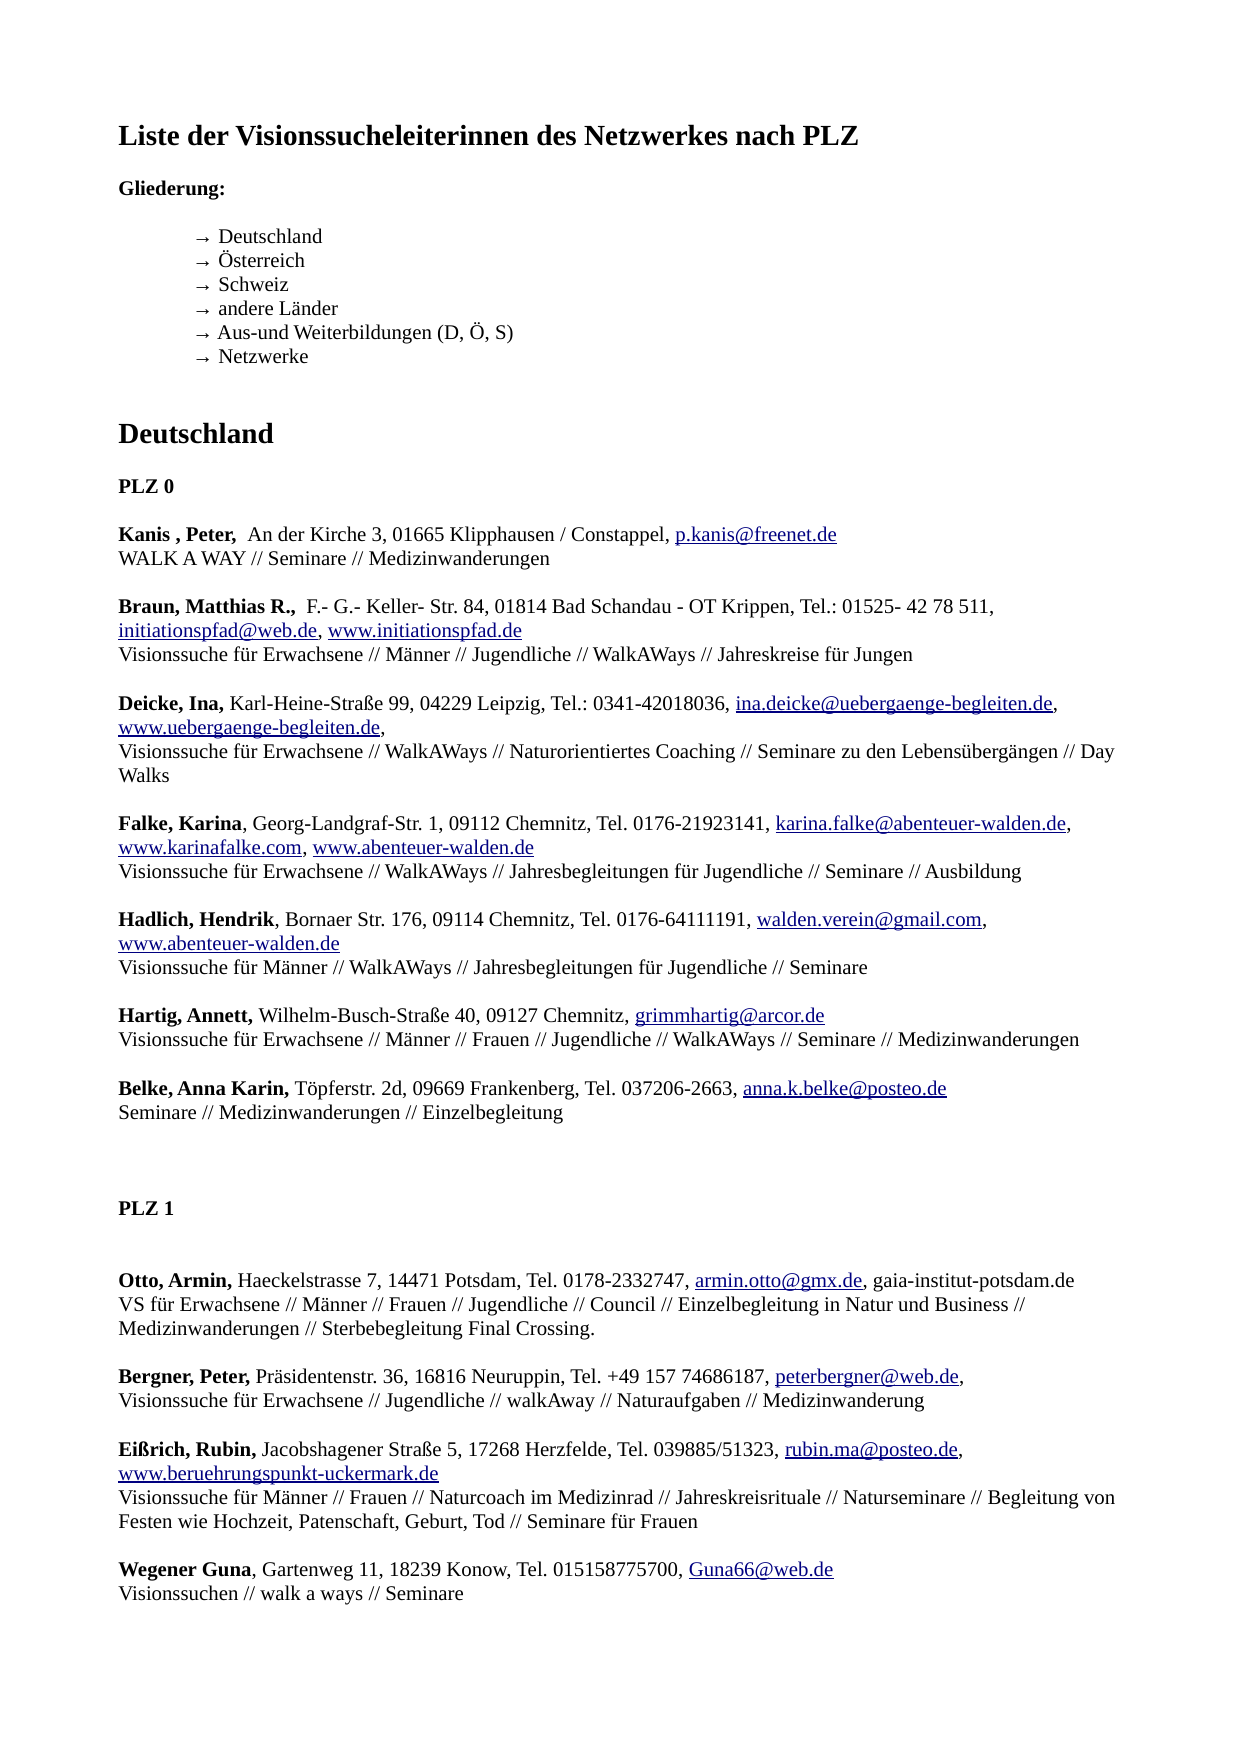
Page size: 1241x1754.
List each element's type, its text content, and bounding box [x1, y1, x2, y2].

text Braun, Matthias R., F.- G.- Keller- Str. 84, 01814 Bad Schandau - OT Krippen, Tel.: 01525- 42 78 511, [118, 594, 1122, 618]
text → Deutschland [192, 224, 1122, 248]
text Hartig, Annett, Wilhelm-Busch-Straße 40, 09127 Chemnitz, grimmhartig@arcor.de [118, 1003, 1122, 1027]
text Bergner, Peter, Präsidentenstr. 36, 16816 Neuruppin, Tel. +49 157 74686187, peterbergner@web.de, [118, 1364, 1122, 1388]
text Wegener Guna, Gartenweg 11, 18239 Konow, Tel. 015158775700, Guna66@web.de [118, 1557, 1122, 1581]
text Falke, Karina, Georg-Landgraf-Str. 1, 09112 Chemnitz, Tel. 0176-21923141, karina.falke@abenteuer-walden.de, www.karinafalke.com, www.abenteuer-walden.de [118, 811, 1122, 859]
text Visionssuche für Erwachsene // Männer // Jugendliche // WalkAWays // Jahreskreise für Jungen [118, 642, 1122, 666]
text Eißrich, Rubin, Jacobshagener Straße 5, 17268 Herzfelde, Tel. 039885/51323, rubin.ma@posteo.de, www.beruehrungspunkt-uckermark.de Visionssuche für Männer // Frauen // Naturcoach im Medizinrad // Jahreskreisrituale // Naturseminare // Begleitung von Festen wie Hochzeit, Patenschaft, Geburt, Tod // Seminare für Frauen [118, 1436, 1122, 1533]
text Deutschland [118, 416, 1122, 450]
text PLZ 1 [118, 1196, 1122, 1220]
text Liste der Visionssucheleiterinnen des Netzwerkes nach PLZ [118, 118, 1122, 152]
text → Netzwerke [192, 344, 1122, 368]
text → andere Länder [192, 296, 1122, 320]
text Hadlich, Hendrik, Bornaer Str. 176, 09114 Chemnitz, Tel. 0176-64111191, walden.verein@gmail.com, www.abenteuer-walden.de [118, 907, 1122, 955]
text → Schweiz [192, 272, 1122, 296]
text Visionssuchen // walk a ways // Seminare [118, 1581, 1122, 1605]
text Visionssuche für Erwachsene // Jugendliche // walkAway // Naturaufgaben // Medizinwanderung [118, 1388, 1122, 1412]
text VS für Erwachsene // Männer // Frauen // Jugendliche // Council // Einzelbegleitung in Natur und Business // Medizinwanderungen // Sterbebegleitung Final Crossing. [118, 1292, 1122, 1340]
text Kanis , Peter, An der Kirche 3, 01665 Klipphausen / Constappel, p.kanis@freenet.de WALK A WAY // Seminare // Medizinwanderungen [118, 522, 1122, 570]
text → Aus-und Weiterbildungen (D, Ö, S) [192, 320, 1122, 344]
text → Österreich [192, 248, 1122, 272]
text Visionssuche für Erwachsene // WalkAWays // Naturorientiertes Coaching // Seminare zu den Lebensübergängen // Day Walks [118, 739, 1122, 787]
text initiationspfad@web.de, www.initiationspfad.de [118, 618, 1122, 642]
text Visionssuche für Männer // WalkAWays // Jahresbegleitungen für Jugendliche // Seminare [118, 955, 1122, 979]
text Otto, Armin, Haeckelstrasse 7, 14471 Potsdam, Tel. 0178-2332747, armin.otto@gmx.de, gaia-institut-potsdam.de [118, 1268, 1122, 1292]
text Deicke, Ina, Karl-Heine-Straße 99, 04229 Leipzig, Tel.: 0341-42018036, ina.deicke@uebergaenge-begleiten.de, www.uebergaenge-begleiten.de, [118, 691, 1122, 739]
text Visionssuche für Erwachsene // Männer // Frauen // Jugendliche // WalkAWays // Seminare // Medizinwanderungen [118, 1027, 1122, 1051]
text Belke, Anna Karin, Töpferstr. 2d, 09669 Frankenberg, Tel. 037206-2663, anna.k.belke@posteo.de Seminare // Medizinwanderungen // Einzelbegleitung [118, 1076, 1122, 1124]
text Gliederung: [118, 176, 1122, 200]
text PLZ 0 [118, 474, 1122, 498]
text Visionssuche für Erwachsene // WalkAWays // Jahresbegleitungen für Jugendliche // Seminare // Ausbildung [118, 859, 1122, 883]
